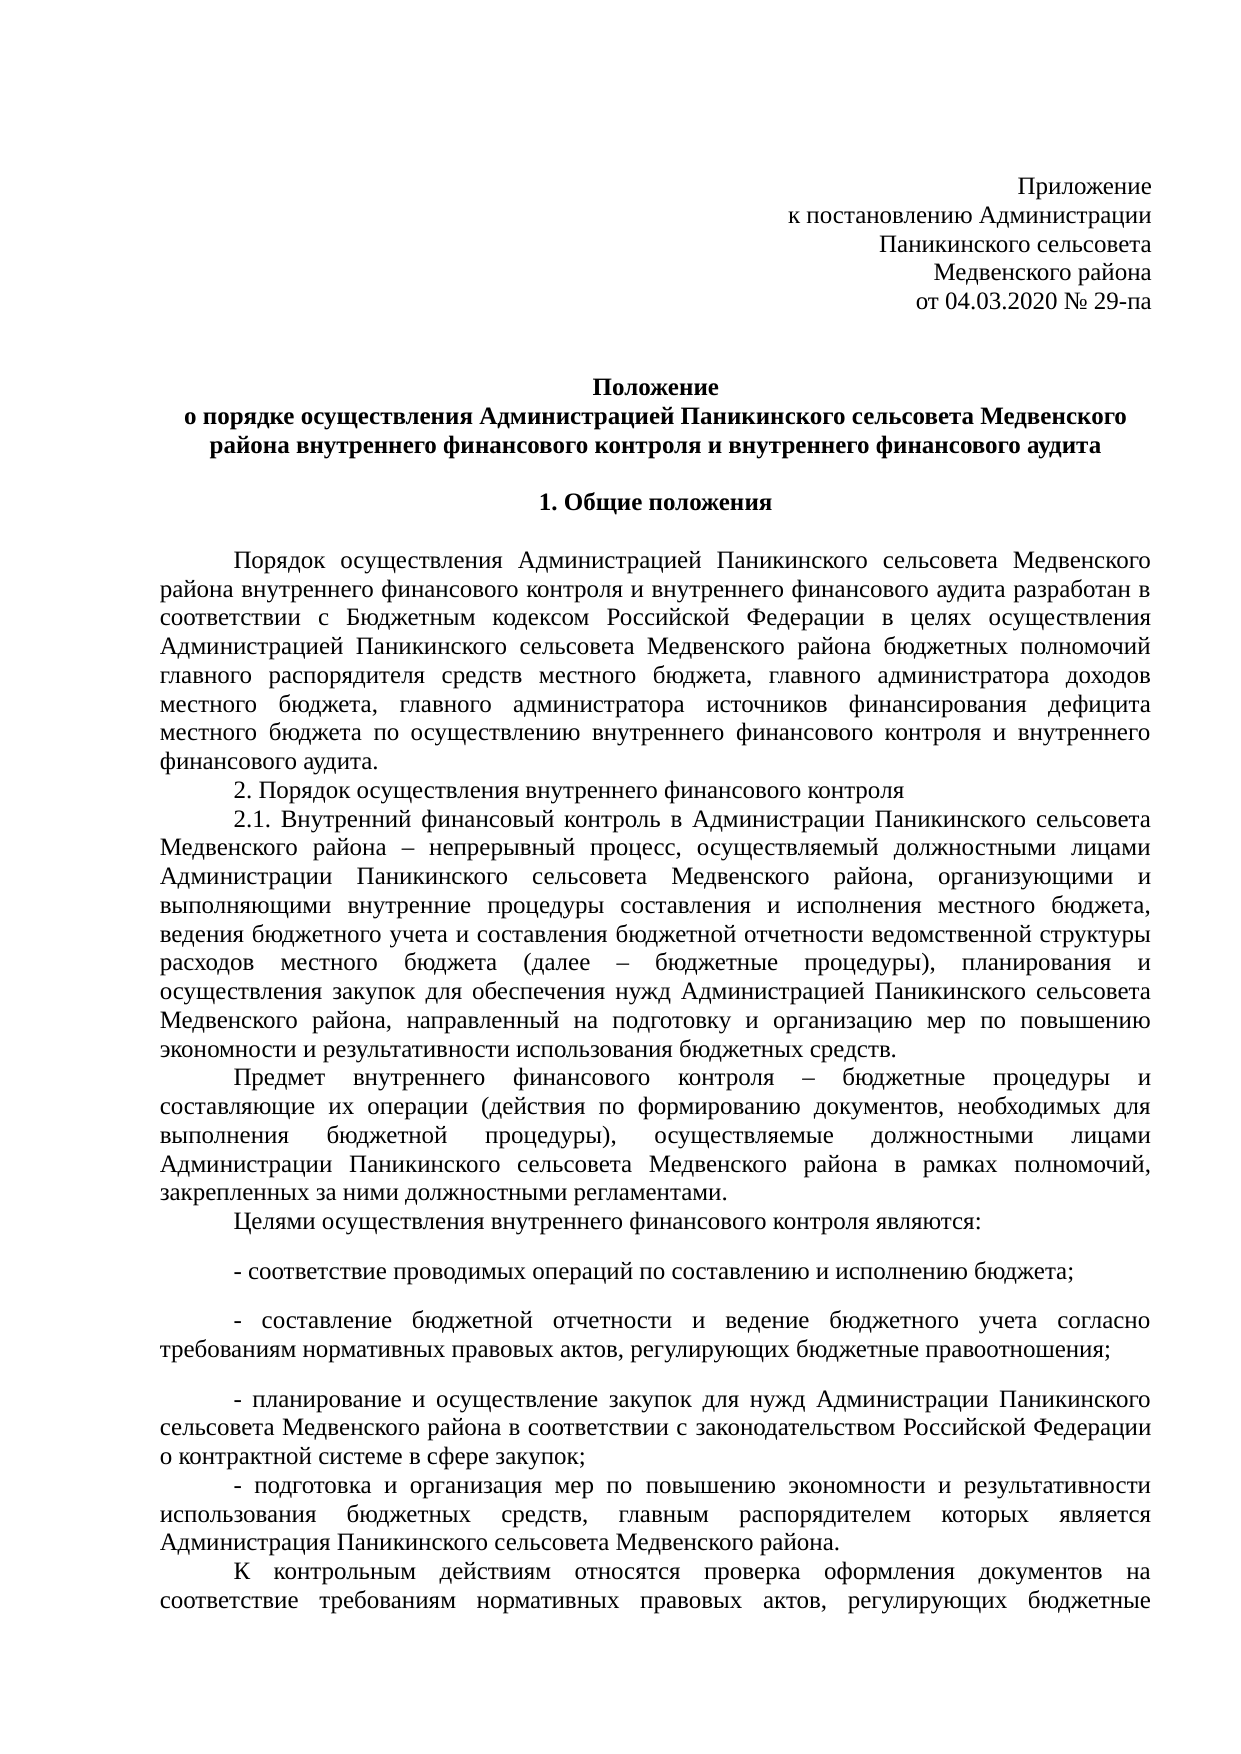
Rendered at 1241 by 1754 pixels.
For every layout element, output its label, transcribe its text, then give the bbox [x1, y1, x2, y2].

text Целями осуществления внутреннего финансового контроля являются: [159, 1206, 1152, 1235]
text Медвенского района [684, 257, 1152, 286]
text - планирование и осуществление закупок для нужд Администрации Паникинского сельсовета Медвенского района в соответствии с законодательством Российской Федерации о контрактной системе в сфере закупок; [159, 1384, 1152, 1470]
text к постановлению Администрации [684, 200, 1152, 229]
text 1. Общие положения [159, 487, 1152, 516]
text 2. Порядок осуществления внутреннего финансового контроля [159, 775, 1152, 804]
text Положение [159, 372, 1152, 401]
text - составление бюджетной отчетности и ведение бюджетного учета согласно требованиям нормативных правовых актов, регулирующих бюджетные правоотношения; [159, 1305, 1152, 1363]
list К контрольным действиям относятся проверка оформления документов на соответствие требованиям нормативных правовых актов, регулирующих бюджетные [159, 1556, 1152, 1614]
text - подготовка и организация мер по повышению экономности и результативности использования бюджетных средств, главным распорядителем которых является Администрация Паникинского сельсовета Медвенского района. [159, 1470, 1152, 1556]
text о порядке осуществления Администрацией Паникинского сельсовета Медвенского района внутреннего финансового контроля и внутреннего финансового аудита [159, 401, 1152, 459]
text 2.1. Внутренний финансовый контроль в Администрации Паникинского сельсовета Медвенского района – непрерывный процесс, осуществляемый должностными лицами Администрации Паникинского сельсовета Медвенского района, организующими и выполняющими внутренние процедуры составления и исполнения местного бюджета, ведения бюджетного учета и составления бюджетной отчетности ведомственной структуры расходов местного бюджета (далее – бюджетные процедуры), планирования и осуществления закупок для обеспечения нужд Администрацией Паникинского сельсовета Медвенского района, направленный на подготовку и организацию мер по повышению экономности и результативности использования бюджетных средств. [159, 804, 1152, 1062]
text от 04.03.2020 № 29-па [684, 286, 1152, 315]
text Предмет внутреннего финансового контроля – бюджетные процедуры и составляющие их операции (действия по формированию документов, необходимых для выполнения бюджетной процедуры), осуществляемые должностными лицами Администрации Паникинского сельсовета Медвенского района в рамках полномочий, закрепленных за ними должностными регламентами. [159, 1062, 1152, 1206]
text Приложение [684, 171, 1152, 200]
text Порядок осуществления Администрацией Паникинского сельсовета Медвенского района внутреннего финансового контроля и внутреннего финансового аудита разработан в соответствии с Бюджетным кодексом Российской Федерации в целях осуществления Администрацией Паникинского сельсовета Медвенского района бюджетных полномочий главного распорядителя средств местного бюджета, главного администратора доходов местного бюджета, главного администратора источников финансирования дефицита местного бюджета по осуществлению внутреннего финансового контроля и внутреннего финансового аудита. [159, 545, 1152, 775]
text - соответствие проводимых операций по составлению и исполнению бюджета; [159, 1256, 1152, 1284]
text Паникинского сельсовета [684, 229, 1152, 257]
